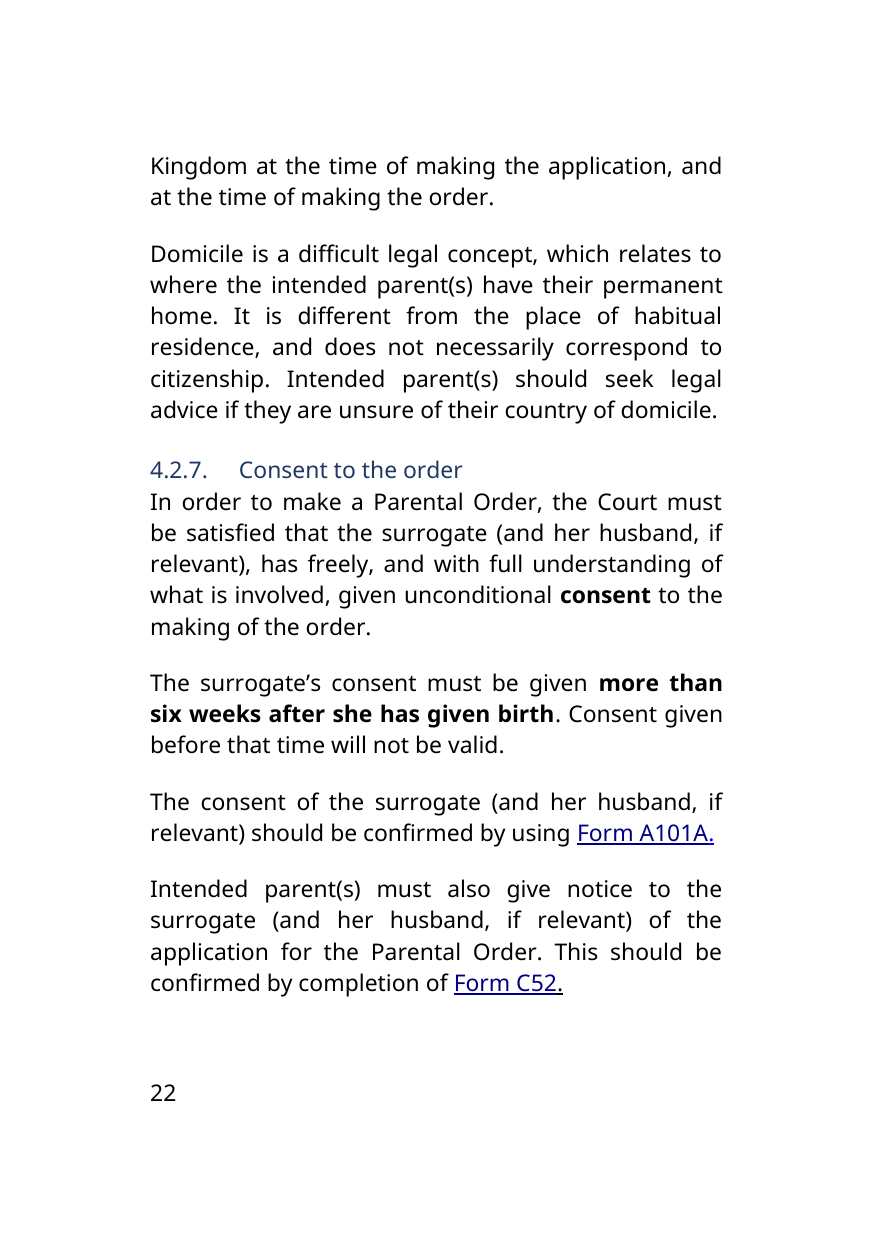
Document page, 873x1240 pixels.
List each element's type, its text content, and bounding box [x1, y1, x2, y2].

subtitle Consent to the order [150, 454, 723, 485]
text Kingdom at the time of making the application, and at the time of making the order. [150, 150, 723, 212]
text The surrogate’s consent must be given more than six weeks after she has given birth. Consent given before that time will not be valid. [150, 667, 723, 760]
text Domicile is a difficult legal concept, which relates to where the intended parent(s) have their permanent home. It is different from the place of habitual residence, and does not necessarily correspond to citizenship. Intended parent(s) should seek legal advice if they are unsure of their country of domicile. [150, 237, 723, 425]
text Intended parent(s) must also give notice to the surrogate (and her husband, if relevant) of the application for the Parental Order. This should be confirmed by completion of Form C52. [150, 873, 723, 998]
text In order to make a Parental Order, the Court must be satisfied that the surrogate (and her husband, if relevant), has freely, and with full understanding of what is involved, given unconditional consent to the making of the order. [150, 485, 723, 642]
text The consent of the surrogate (and her husband, if relevant) should be confirmed by using Form A101A. [150, 785, 723, 848]
